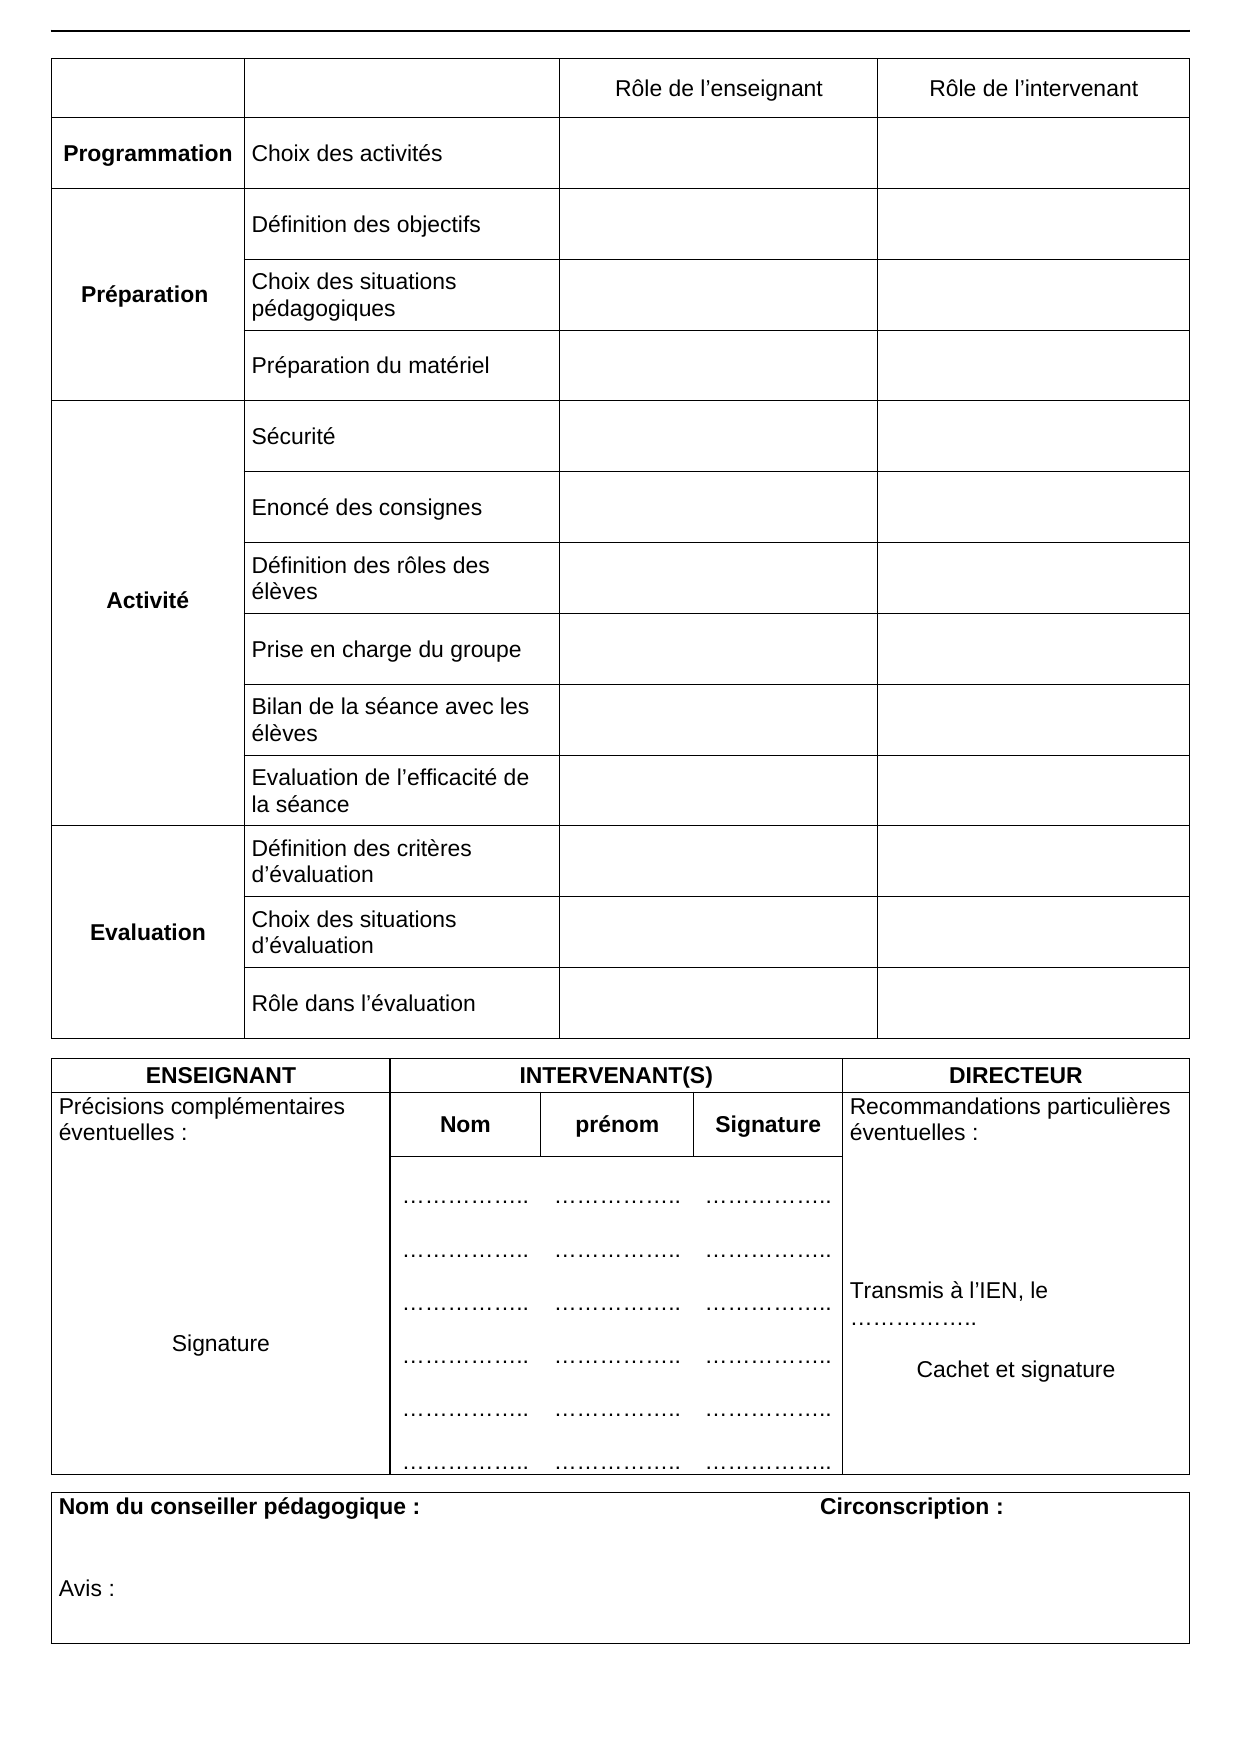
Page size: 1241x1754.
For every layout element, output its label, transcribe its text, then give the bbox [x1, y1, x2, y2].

table_cell Bilan de la séance avec les élèves [245, 685, 559, 754]
table_cell Préparation du matériel [245, 331, 559, 400]
table_cell Précisions complémentaires éventuelles : Signature [52, 1093, 389, 1474]
table_cell [878, 614, 1189, 684]
table_cell Prise en charge du groupe [245, 614, 559, 684]
table_cell [560, 260, 877, 329]
table_cell [878, 260, 1189, 329]
table_cell …………….. [391, 1421, 541, 1474]
table_cell Rôle de l’intervenant [878, 59, 1189, 117]
table_cell prénom [541, 1093, 693, 1156]
table_cell [878, 826, 1189, 896]
table_cell …………….. [541, 1209, 694, 1262]
table_cell Signature [694, 1093, 842, 1156]
table_cell [51, 32, 1189, 58]
table_cell …………….. [541, 1421, 694, 1474]
table_cell Evaluation de l’efficacité de la séance [245, 756, 559, 825]
table_cell Recommandations particulières éventuelles : Transmis à l’IEN, le …………….. Cachet et signature [843, 1093, 1189, 1474]
table_cell [431, 1493, 813, 1534]
table_cell Préparation [52, 189, 244, 400]
table_cell Choix des situations pédagogiques [245, 260, 559, 329]
table_cell …………….. [541, 1315, 694, 1368]
table_cell Définition des critères d’évaluation [245, 826, 559, 896]
table_cell [878, 331, 1189, 400]
table_cell Avis : [52, 1534, 1189, 1643]
table_cell [51, 1039, 1189, 1058]
table_cell [878, 472, 1189, 542]
table_cell …………….. [694, 1157, 842, 1209]
table_cell Programmation [52, 118, 244, 188]
table_cell …………….. [541, 1368, 694, 1421]
table_cell …………….. [694, 1262, 842, 1315]
table_cell …………….. [694, 1209, 842, 1262]
table_cell Nom [391, 1093, 540, 1156]
table_cell …………….. [694, 1421, 842, 1474]
table_cell DIRECTEUR [843, 1059, 1189, 1092]
table_cell …………….. [391, 1315, 541, 1368]
table_cell [560, 331, 877, 400]
table_cell [878, 189, 1189, 259]
table_cell Rôle de l’enseignant [560, 59, 877, 117]
table_cell Définition des rôles des élèves [245, 543, 559, 613]
table_cell [560, 685, 877, 754]
table_cell [560, 189, 877, 259]
table_cell [560, 614, 877, 684]
table_cell [560, 826, 877, 896]
table_cell Nom du conseiller pédagogique : [52, 1493, 431, 1534]
table_cell [560, 756, 877, 825]
table_cell Rôle dans l’évaluation [245, 968, 559, 1038]
table_cell [51, 1475, 1189, 1492]
table_cell [245, 59, 559, 117]
table_cell Activité [52, 401, 244, 825]
table_cell [560, 897, 877, 967]
table_cell [560, 472, 877, 542]
table_cell …………….. [391, 1209, 541, 1262]
table_cell Circonscription : [813, 1493, 1189, 1534]
table_cell Sécurité [245, 401, 559, 471]
table_cell Enoncé des consignes [245, 472, 559, 542]
table_cell …………….. [694, 1315, 842, 1368]
table_cell …………….. [391, 1262, 541, 1315]
table_cell [560, 118, 877, 188]
table_cell …………….. [541, 1157, 694, 1209]
table_cell Définition des objectifs [245, 189, 559, 259]
table_cell [878, 968, 1189, 1038]
table_cell …………….. [694, 1368, 842, 1421]
table_cell [878, 401, 1189, 471]
table_cell Evaluation [52, 826, 244, 1038]
table_cell [52, 59, 244, 117]
table_cell [560, 401, 877, 471]
table_cell [878, 756, 1189, 825]
table_cell [878, 118, 1189, 188]
table_cell [878, 685, 1189, 754]
table_cell ENSEIGNANT [52, 1059, 389, 1092]
table_cell …………….. [541, 1262, 694, 1315]
table_cell …………….. [391, 1368, 541, 1421]
table_cell [560, 543, 877, 613]
table_cell [560, 968, 877, 1038]
table_cell Choix des situations d’évaluation [245, 897, 559, 967]
table_cell [878, 897, 1189, 967]
table_cell …………….. [391, 1157, 541, 1209]
table_cell INTERVENANT(S) [391, 1059, 842, 1092]
table_cell [878, 543, 1189, 613]
table_cell Choix des activités [245, 118, 559, 188]
